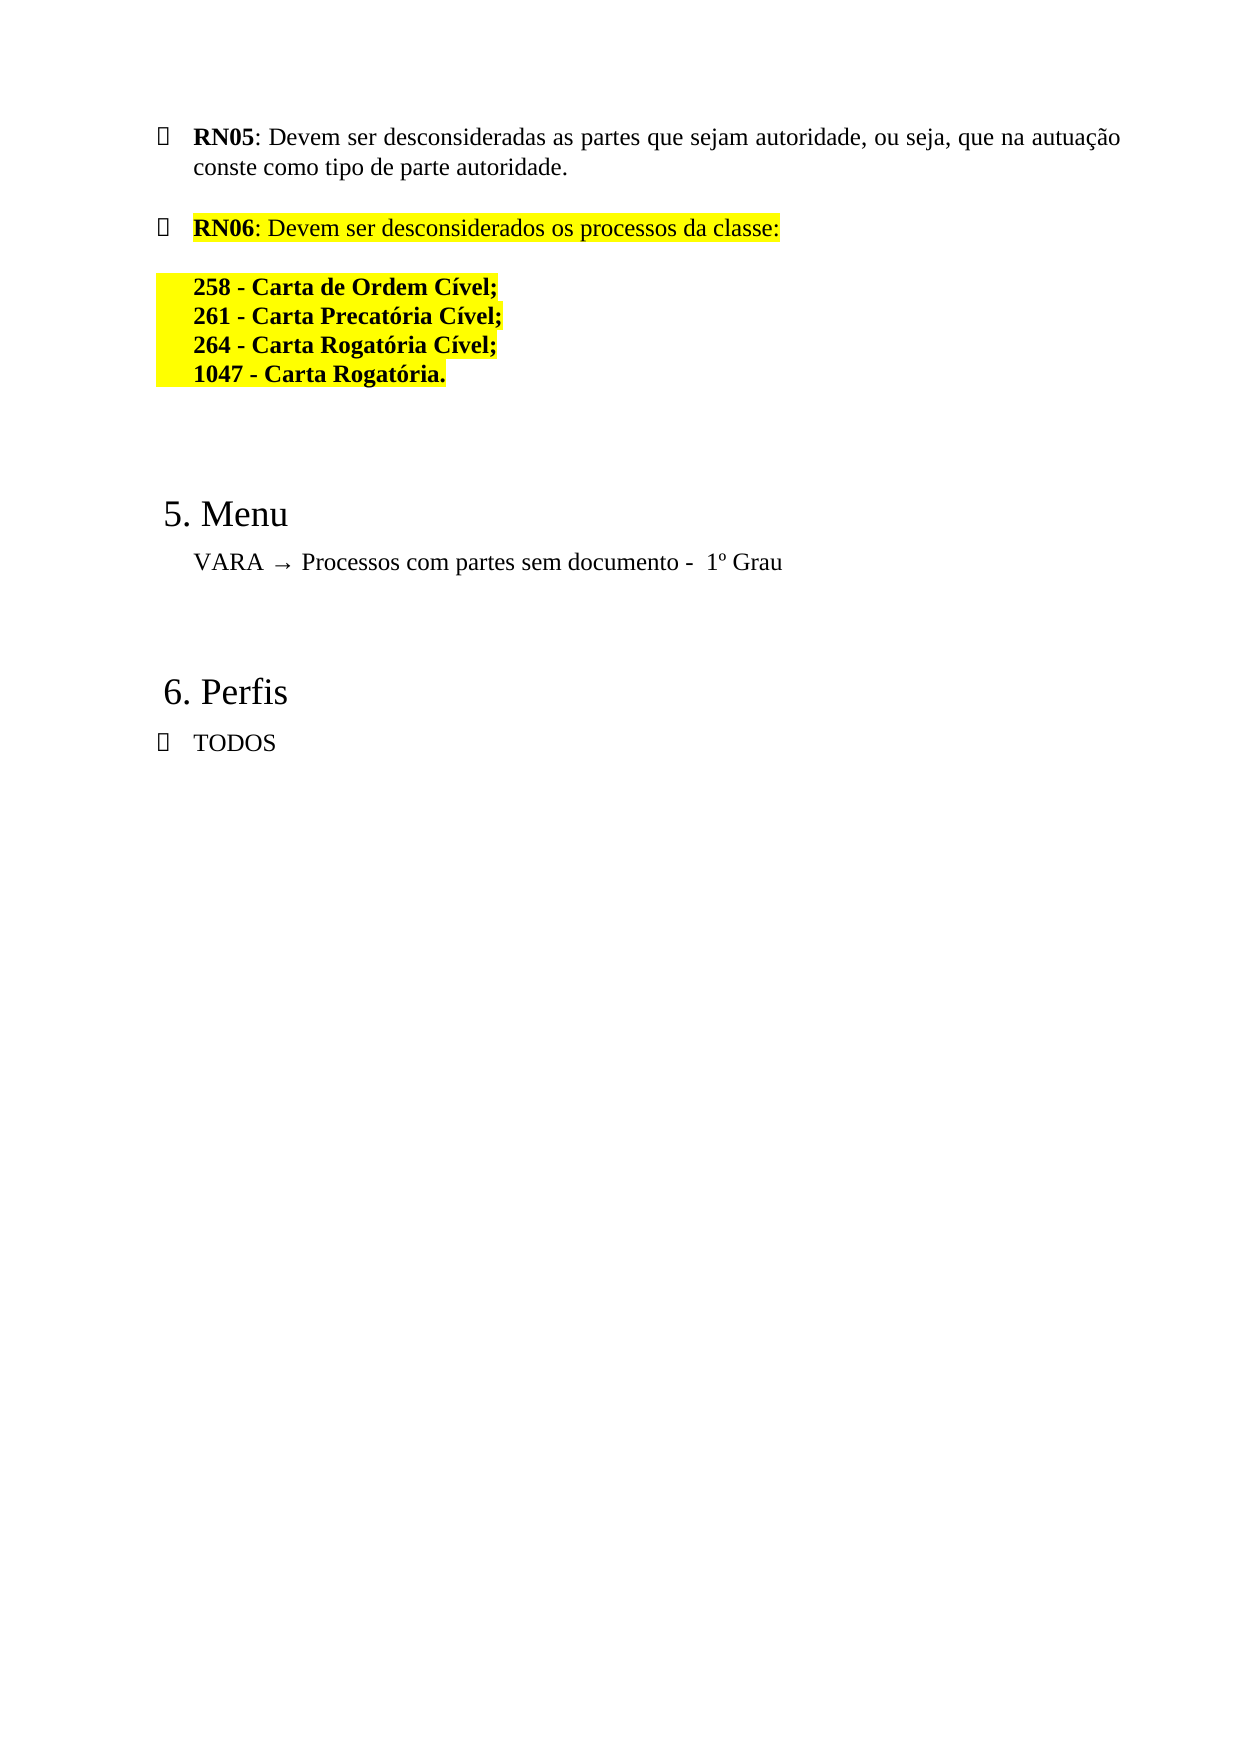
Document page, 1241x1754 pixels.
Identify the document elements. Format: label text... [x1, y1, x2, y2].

subtitle 5. Menu [118, 492, 1122, 535]
list 258 - Carta de Ordem Cível; [156, 272, 1122, 301]
list 261 - Carta Precatória Cível; [156, 301, 1122, 330]
list TODOS [156, 725, 1122, 759]
list RN05: Devem ser desconsideradas as partes que sejam autoridade, ou seja, que na autuação conste como tipo de parte autoridade. [156, 118, 1122, 181]
list VARA → Processos com partes sem documento - 1º Grau [156, 547, 1122, 576]
list 264 - Carta Rogatória Cível; [156, 330, 1122, 359]
subtitle 6. Perfis [118, 669, 1122, 712]
list 1047 - Carta Rogatória. [156, 359, 1122, 387]
list RN06: Devem ser desconsiderados os processos da classe: [156, 210, 1122, 244]
